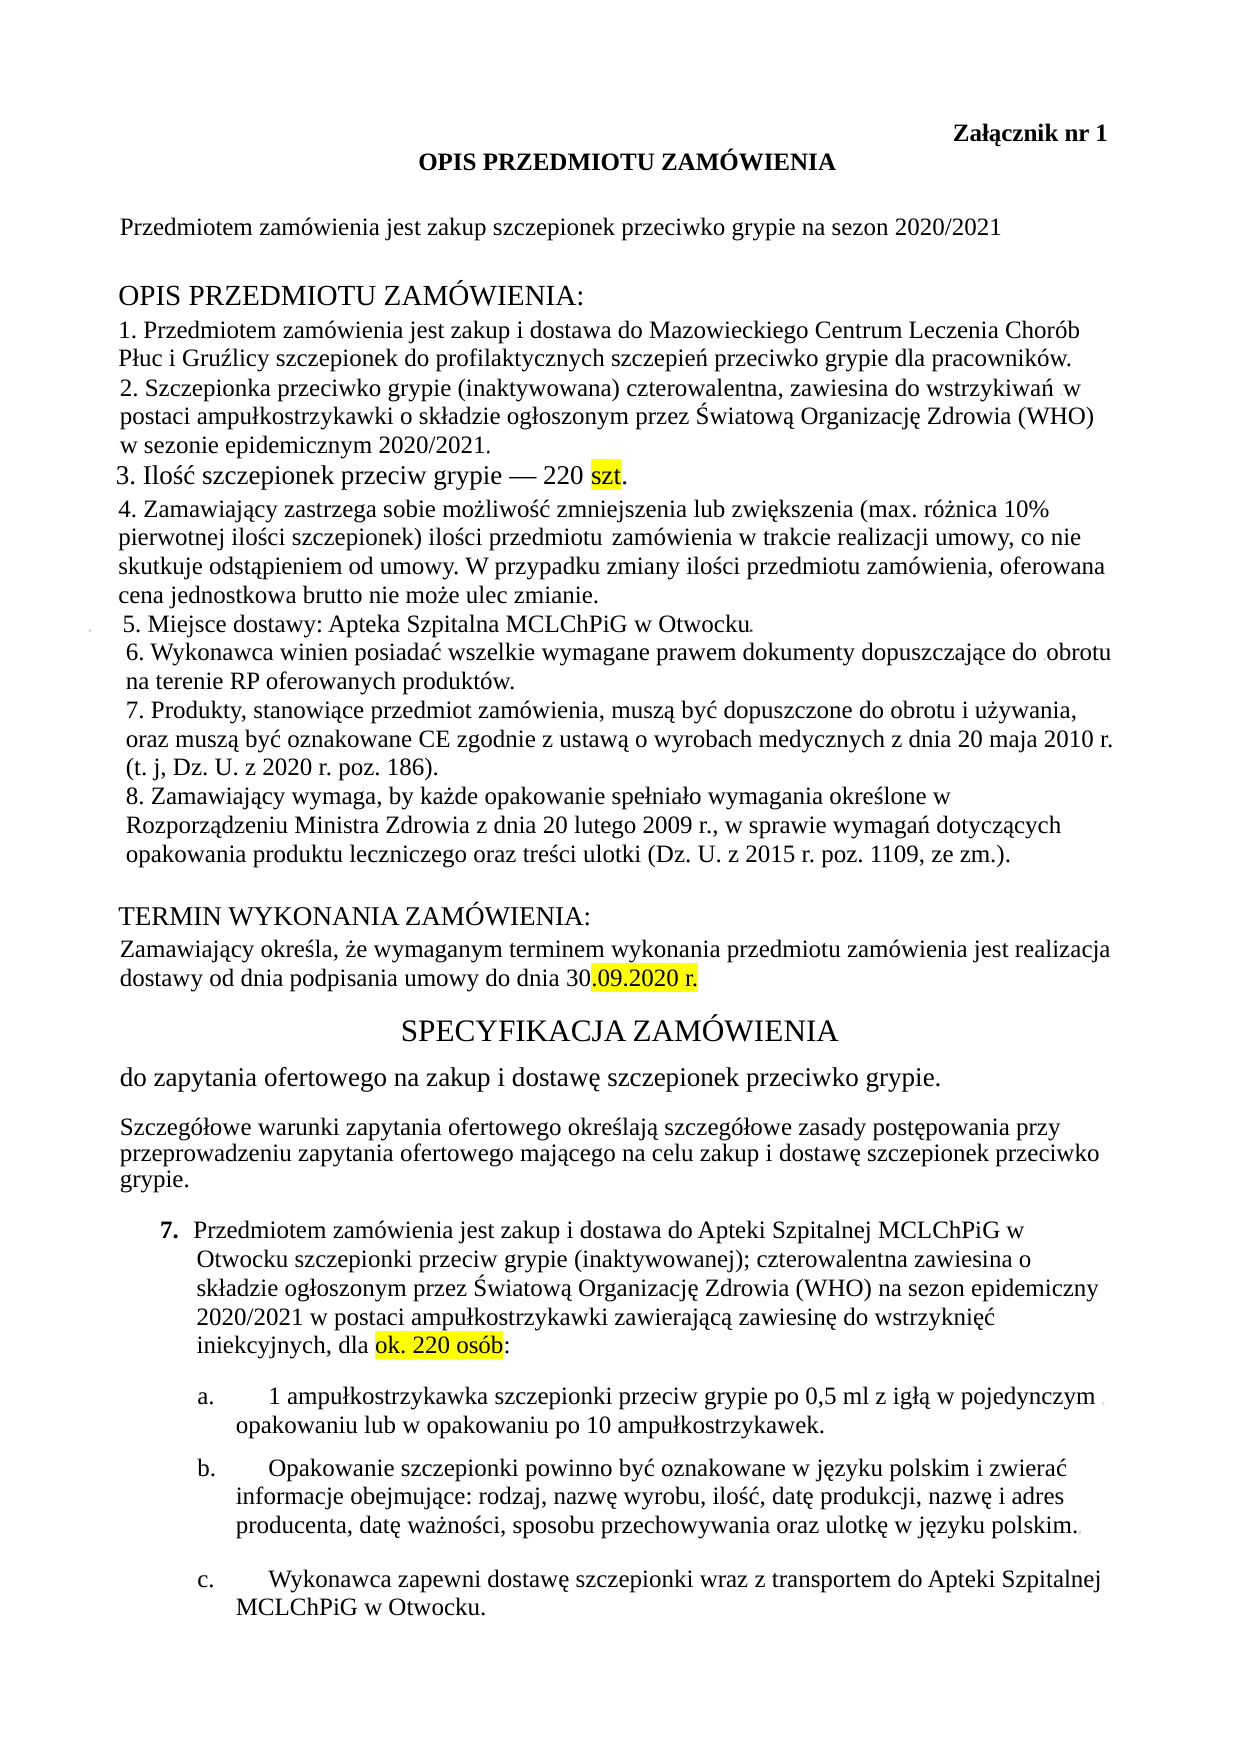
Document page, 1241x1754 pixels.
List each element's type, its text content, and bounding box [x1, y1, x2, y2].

text OPIS PRZEDMIOTU ZAMÓWIENIA: [118, 278, 1122, 311]
list Opakowanie szczepionki powinno być oznakowane w języku polskim i zwierać informacje obejmujące: rodzaj, nazwę wyrobu, ilość, datę produkcji, nazwę i adres producenta, datę ważności, sposobu przechowywania oraz ulotkę w języku polskim. [197, 1453, 1118, 1539]
text Przedmiotem zamówienia jest zakup szczepionek przeciwko grypie na sezon 2020/2021 [119, 212, 1118, 241]
text TERMIN WYKONANIA ZAMÓWIENIA: [118, 899, 1122, 931]
text Zamawiający określa, że wymaganym terminem wykonania przedmiotu zamówienia jest realizacja dostawy od dnia podpisania umowy do dnia 30.09.2020 r. [119, 934, 1118, 992]
list Przedmiotem zamówienia jest zakup i dostawa do Apteki Szpitalnej MCLChPiG w Otwocku szczepionki przeciw grypie (inaktywowanej); czterowalentna zawiesina o składzie ogłoszonym przez Światową Organizację Zdrowia (WHO) na sezon epidemiczny 2020/2021 w postaci ampułkostrzykawki zawierającą zawiesinę do wstrzyknięć iniekcyjnych, dla ok. 220 osób: [160, 1216, 1118, 1359]
list 2. Szczepionka przeciwko grypie (inaktywowana) czterowalentna, zawiesina do wstrzykiwań w postaci ampułkostrzykawki o składzie ogłoszonym przez Światową Organizację Zdrowia (WHO) w sezonie epidemicznym 2020/2021 [94, 373, 1118, 459]
list 4. Zamawiający zastrzega sobie możliwość zmniejszenia lub zwiększenia (max. różnica 10% pierwotnej ilości szczepionek) ilości przedmiotu zamówienia w trakcie realizacji umowy, co nie skutkuje odstąpieniem od umowy. W przypadku zmiany ilości przedmiotu zamówienia, oferowana cena jednostkowa brutto nie może ulec zmianie. [88, 494, 1118, 609]
list 7. Produkty, stanowiące przedmiot zamówienia, muszą być dopuszczone do obrotu i używania, oraz muszą być oznakowane CE zgodnie z ustawą o wyrobach medycznych z dnia 20 maja 2010 r. (t. j, Dz. U. z 2020 r. poz. 186). [119, 695, 1115, 781]
text Załącznik nr 1 [118, 118, 1122, 147]
list 1. Przedmiotem zamówienia jest zakup i dostawa do Mazowieckiego Centrum Leczenia Chorób Płuc i Gruźlicy szczepionek do profilaktycznych szczepień przeciwko grypie dla pracowników. [88, 315, 1118, 372]
text 5. Miejsce dostawy: Apteka Szpitalna MCLChPiG w Otwocku [88, 609, 1118, 637]
list Wykonawca zapewni dostawę szczepionki wraz z transportem do Apteki Szpitalnej MCLChPiG w Otwocku. [197, 1564, 1118, 1621]
text do zapytania ofertowego na zakup i dostawę szczepionek przeciwko grypie. [119, 1063, 1122, 1092]
text Szczegółowe warunki zapytania ofertowego określają szczegółowe zasady postępowania przy przeprowadzeniu zapytania ofertowego mającego na celu zakup i dostawę szczepionek przeciwko grypie. [119, 1115, 1122, 1192]
list 8. Zamawiający wymaga, by każde opakowanie spełniało wymagania określone w Rozporządzeniu Ministra Zdrowia z dnia 20 lutego 2009 r., w sprawie wymagań dotyczących opakowania produktu leczniczego oraz treści ulotki (Dz. U. z 2015 r. poz. 1109, ze zm.). [119, 781, 1115, 867]
list 6. Wykonawca winien posiadać wszelkie wymagane prawem dokumenty dopuszczające do obrotu na terenie RP oferowanych produktów. [119, 637, 1115, 695]
list 3. Ilość szczepionek przeciw grypie — 220 szt. [88, 459, 1118, 490]
text OPIS PRZEDMIOTU ZAMÓWIENIA [118, 147, 1122, 176]
subtitle SPECYFIKACJA ZAMÓWIENIA [118, 1012, 1122, 1048]
list 1 ampułkostrzykawka szczepionki przeciw grypie po 0,5 ml z igłą w pojedynczym opakowaniu lub w opakowaniu po 10 ampułkostrzykawek. [197, 1381, 1118, 1439]
